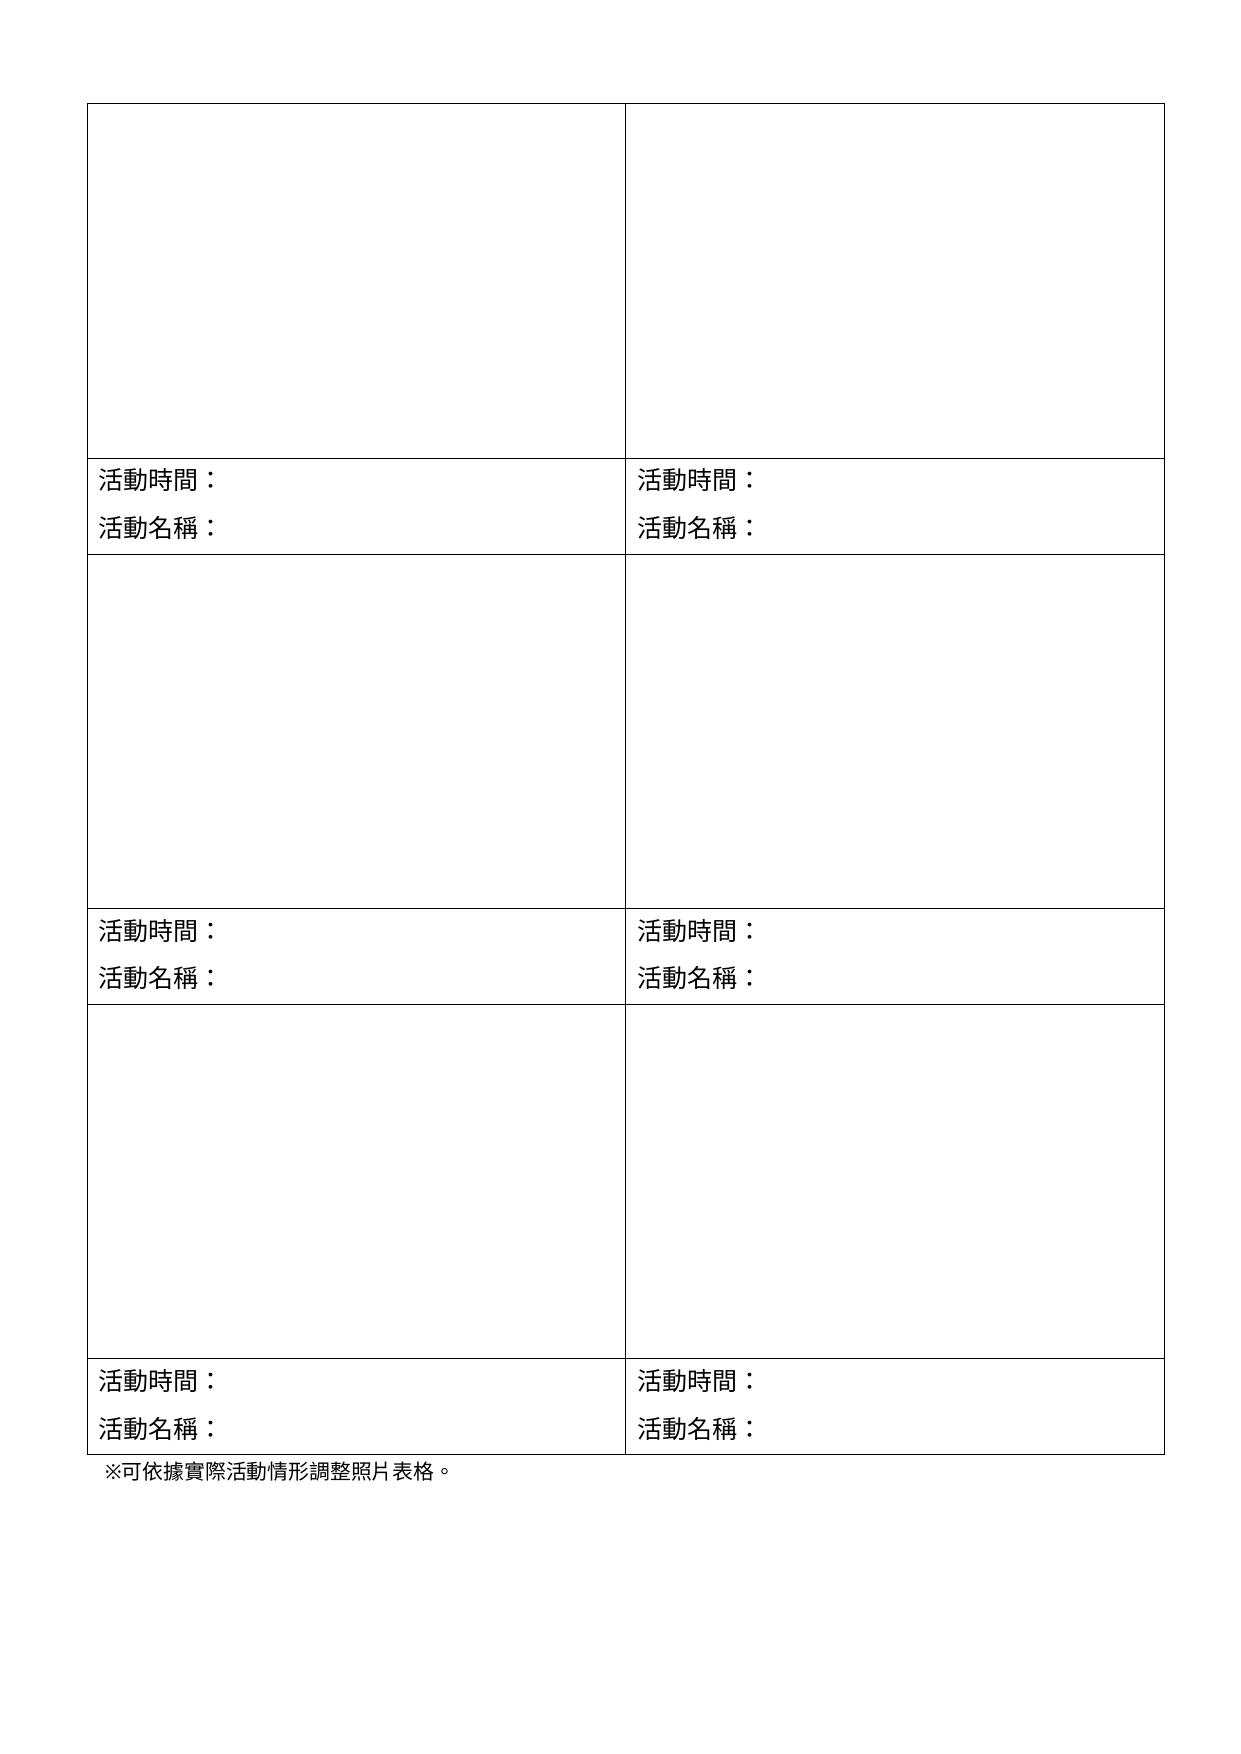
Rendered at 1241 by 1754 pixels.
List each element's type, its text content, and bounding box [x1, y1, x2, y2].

table_cell 活動時間： 活動名稱： [88, 1359, 625, 1454]
text ※可依據實際活動情形調整照片表格。 [104, 1455, 1136, 1486]
table_cell [626, 1005, 1164, 1358]
table_cell 活動時間： 活動名稱： [626, 459, 1164, 553]
table_header [88, 104, 625, 457]
table_header [626, 104, 1164, 457]
table_cell 活動時間： 活動名稱： [88, 459, 625, 553]
table_cell [88, 555, 625, 908]
table_cell [88, 1005, 625, 1358]
table_cell 活動時間： 活動名稱： [626, 1359, 1164, 1454]
table_cell [626, 555, 1164, 908]
table_cell 活動時間： 活動名稱： [88, 909, 625, 1004]
table_cell 活動時間： 活動名稱： [626, 909, 1164, 1004]
